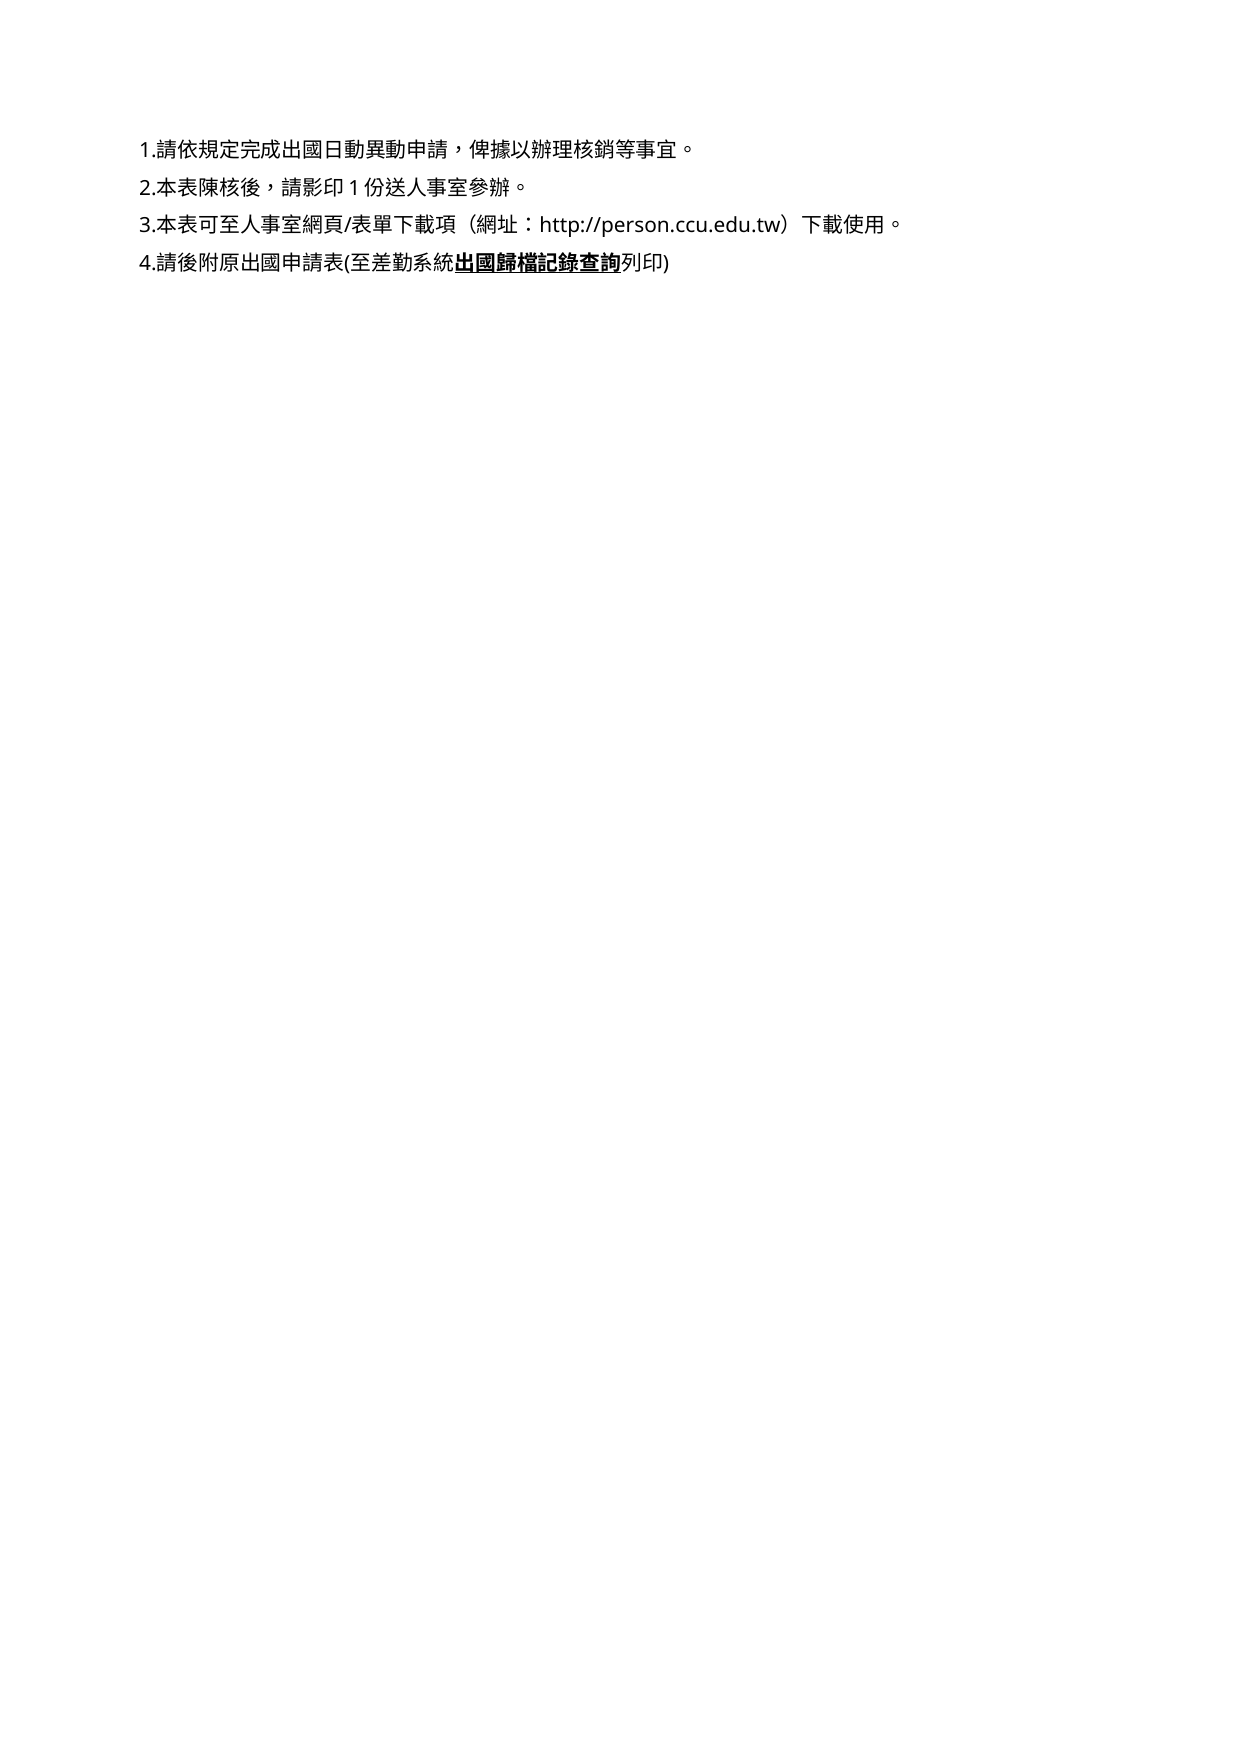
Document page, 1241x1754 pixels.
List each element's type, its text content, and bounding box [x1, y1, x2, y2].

text 3.本表可至人事室網頁/表單下載項（網址：http://person.ccu.edu.tw）下載使用。 [118, 205, 1122, 242]
text 2.本表陳核後，請影印1份送人事室參辦。 [118, 167, 1122, 205]
text 1.請依規定完成出國日動異動申請，俾據以辦理核銷等事宜。 [118, 130, 1122, 167]
text 4.請後附原出國申請表(至差勤系統出國歸檔記錄查詢列印) [118, 242, 1122, 280]
